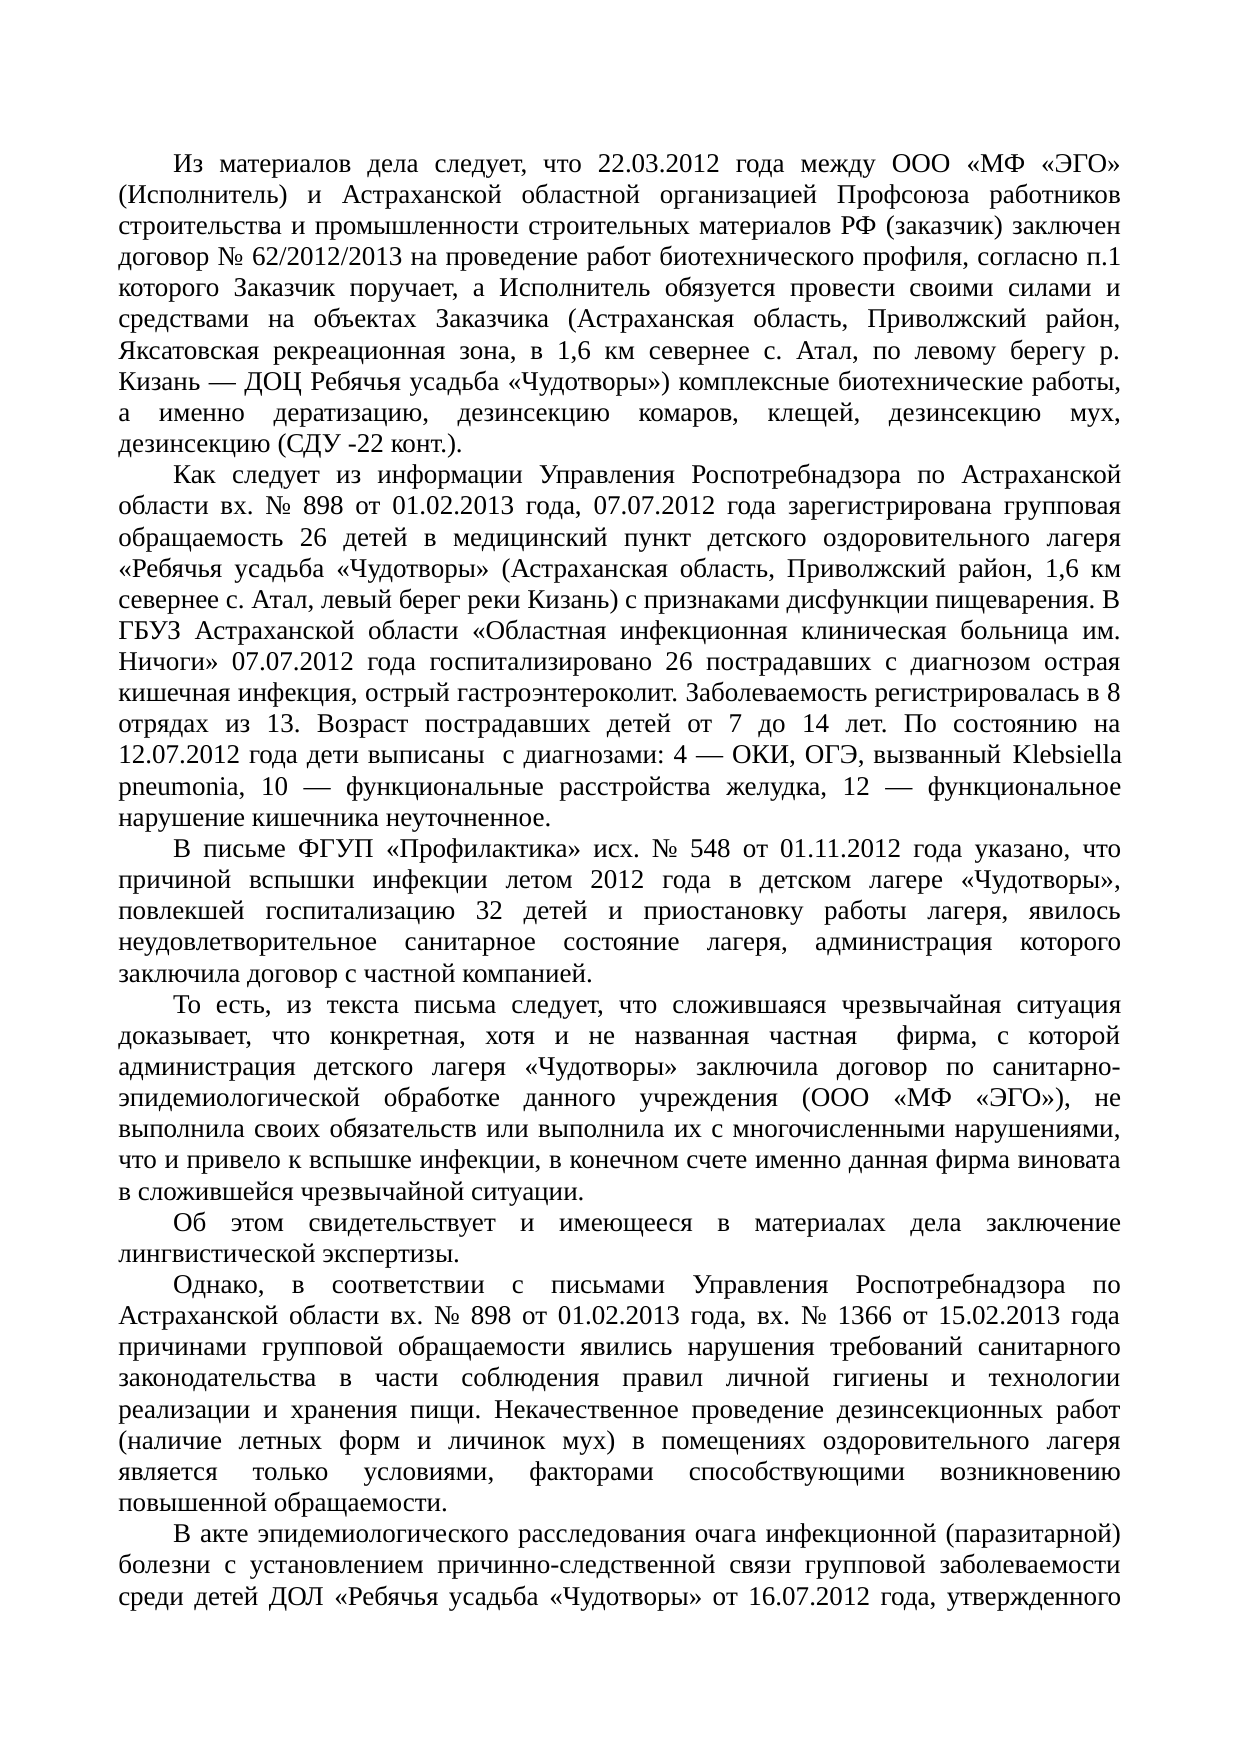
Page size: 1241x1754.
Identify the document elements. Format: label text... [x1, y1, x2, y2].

text Из материалов дела следует, что 22.03.2012 года между ООО «МФ «ЭГО» (Исполнитель) и Астраханской областной организацией Профсоюза работников строительства и промышленности строительных материалов РФ (заказчик) заключен договор № 62/2012/2013 на проведение работ биотехнического профиля, согласно п.1 которого Заказчик поручает, а Исполнитель обязуется провести своими силами и средствами на объектах Заказчика (Астраханская область, Приволжский район, Яксатовская рекреационная зона, в 1,6 км севернее с. Атал, по левому берегу р. Кизань — ДОЦ Ребячья усадьба «Чудотворы») комплексные биотехнические работы, а именно дератизацию, дезинсекцию комаров, клещей, дезинсекцию мух, дезинсекцию (СДУ -22 конт.). [118, 147, 1122, 458]
text В акте эпидемиологического расследования очага инфекционной (паразитарной) болезни с установлением причинно-следственной связи групповой заболеваемости среди детей ДОЛ «Ребячья усадьба «Чудотворы» от 16.07.2012 года, утвержденного [118, 1517, 1122, 1611]
text Об этом свидетельствует и имеющееся в материалах дела заключение лингвистической экспертизы. [118, 1206, 1122, 1268]
text Однако, в соответствии с письмами Управления Роспотребнадзора по Астраханской области вх. № 898 от 01.02.2013 года, вх. № 1366 от 15.02.2013 года причинами групповой обращаемости явились нарушения требований санитарного законодательства в части соблюдения правил личной гигиены и технологии реализации и хранения пищи. Некачественное проведение дезинсекционных работ (наличие летных форм и личинок мух) в помещениях оздоровительного лагеря является только условиями, факторами способствующими возникновению повышенной обращаемости. [118, 1268, 1122, 1517]
text Как следует из информации Управления Роспотребнадзора по Астраханской области вх. № 898 от 01.02.2013 года, 07.07.2012 года зарегистрирована групповая обращаемость 26 детей в медицинский пункт детского оздоровительного лагеря «Ребячья усадьба «Чудотворы» (Астраханская область, Приволжский район, 1,6 км севернее с. Атал, левый берег реки Кизань) с признаками дисфункции пищеварения. В ГБУЗ Астраханской области «Областная инфекционная клиническая больница им. Ничоги» 07.07.2012 года госпитализировано 26 пострадавших с диагнозом острая кишечная инфекция, острый гастроэнтероколит. Заболеваемость регистрировалась в 8 отрядах из 13. Возраст пострадавших детей от 7 до 14 лет. По состоянию на 12.07.2012 года дети выписаны с диагнозами: 4 — ОКИ, ОГЭ, вызванный Klebsiella pneumonia, 10 — функциональные расстройства желудка, 12 — функциональное нарушение кишечника неуточненное. [118, 458, 1122, 832]
text В письме ФГУП «Профилактика» исх. № 548 от 01.11.2012 года указано, что причиной вспышки инфекции летом 2012 года в детском лагере «Чудотворы», повлекшей госпитализацию 32 детей и приостановку работы лагеря, явилось неудовлетворительное санитарное состояние лагеря, администрация которого заключила договор с частной компанией. [118, 832, 1122, 988]
text То есть, из текста письма следует, что сложившаяся чрезвычайная ситуация доказывает, что конкретная, хотя и не названная частная фирма, с которой администрация детского лагеря «Чудотворы» заключила договор по санитарно-эпидемиологической обработке данного учреждения (ООО «МФ «ЭГО»), не выполнила своих обязательств или выполнила их с многочисленными нарушениями, что и привело к вспышке инфекции, в конечном счете именно данная фирма виновата в сложившейся чрезвычайной ситуации. [118, 988, 1122, 1206]
